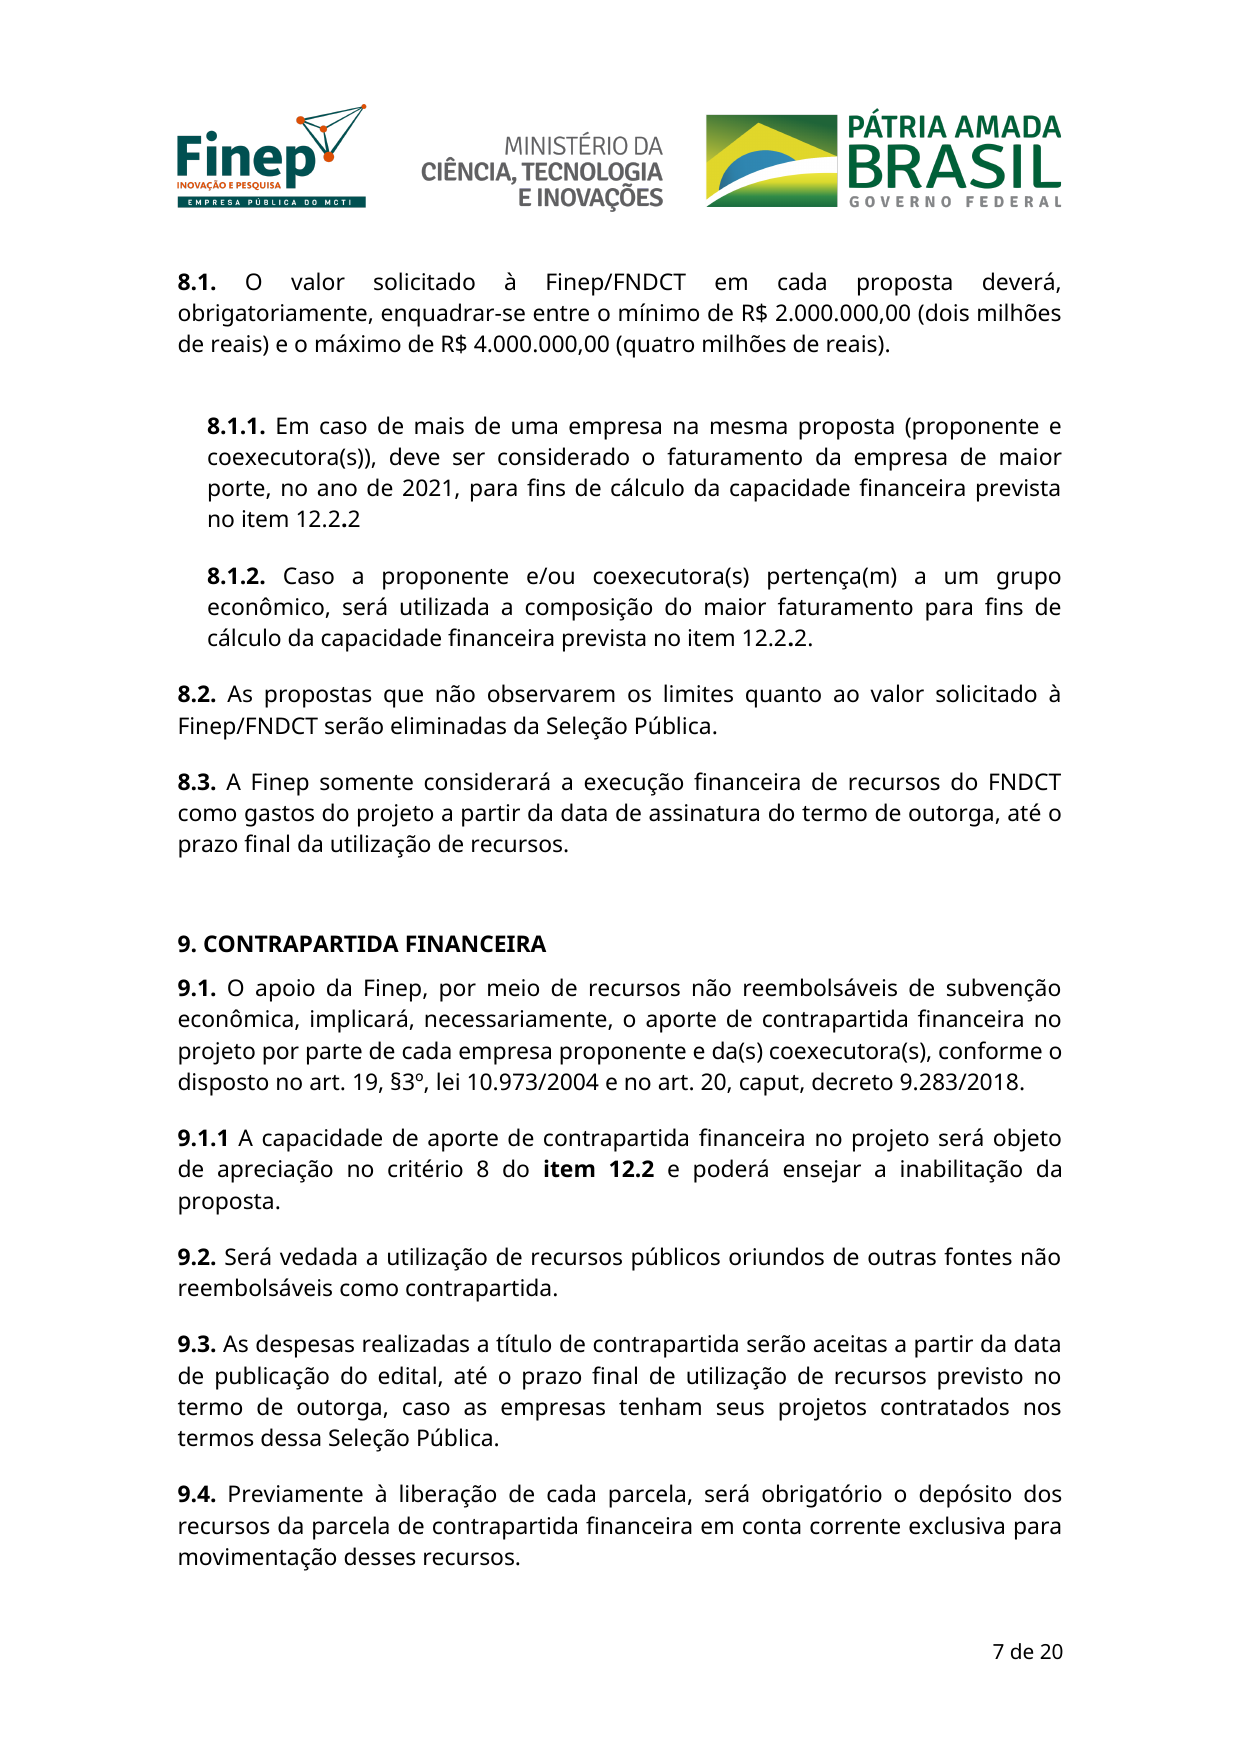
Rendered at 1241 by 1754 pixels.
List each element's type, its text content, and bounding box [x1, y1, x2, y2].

text 9.2. Será vedada a utilização de recursos públicos oriundos de outras fontes não reembolsáveis como contrapartida. [177, 1241, 1063, 1303]
text 8.1. O valor solicitado à Finep/FNDCT em cada proposta deverá, obrigatoriamente, enquadrar-se entre o mínimo de R$ 2.000.000,00 (dois milhões de reais) e o máximo de R$ 4.000.000,00 (quatro milhões de reais). [177, 266, 1063, 359]
text 8.2. As propostas que não observarem os limites quanto ao valor solicitado à Finep/FNDCT serão eliminadas da Seleção Pública. [177, 678, 1063, 741]
text 9.1.1 A capacidade de aporte de contrapartida financeira no projeto será objeto de apreciação no critério 8 do item 12.2 e poderá ensejar a inabilitação da proposta. [177, 1122, 1063, 1216]
text 8.3. A Finep somente considerará a execução financeira de recursos do FNDCT como gastos do projeto a partir da data de assinatura do termo de outorga, até o prazo final da utilização de recursos. [177, 766, 1063, 859]
text 9. CONTRAPARTIDA FINANCEIRA [177, 928, 1063, 959]
text 8.1.2. Caso a proponente e/ou coexecutora(s) pertença(m) a um grupo econômico, será utilizada a composição do maior faturamento para fins de cálculo da capacidade financeira prevista no item 12.2.2. [207, 559, 1063, 653]
text 9.4. Previamente à liberação de cada parcela, será obrigatório o depósito dos recursos da parcela de contrapartida financeira em conta corrente exclusiva para movimentação desses recursos. [177, 1478, 1063, 1572]
text 8.1.1. Em caso de mais de uma empresa na mesma proposta (proponente e coexecutora(s)), deve ser considerado o faturamento da empresa de maior porte, no ano de 2021, para fins de cálculo da capacidade financeira prevista no item 12.2.2 [207, 409, 1063, 534]
text 9.1. O apoio da Finep, por meio de recursos não reembolsáveis de subvenção econômica, implicará, necessariamente, o aporte de contrapartida financeira no projeto por parte de cada empresa proponente e da(s) coexecutora(s), conforme o disposto no art. 19, §3º, lei 10.973/2004 e no art. 20, caput, decreto 9.283/2018. [177, 972, 1063, 1097]
text 9.3. As despesas realizadas a título de contrapartida serão aceitas a partir da data de publicação do edital, até o prazo final de utilização de recursos previsto no termo de outorga, caso as empresas tenham seus projetos contratados nos termos dessa Seleção Pública. [177, 1328, 1063, 1453]
